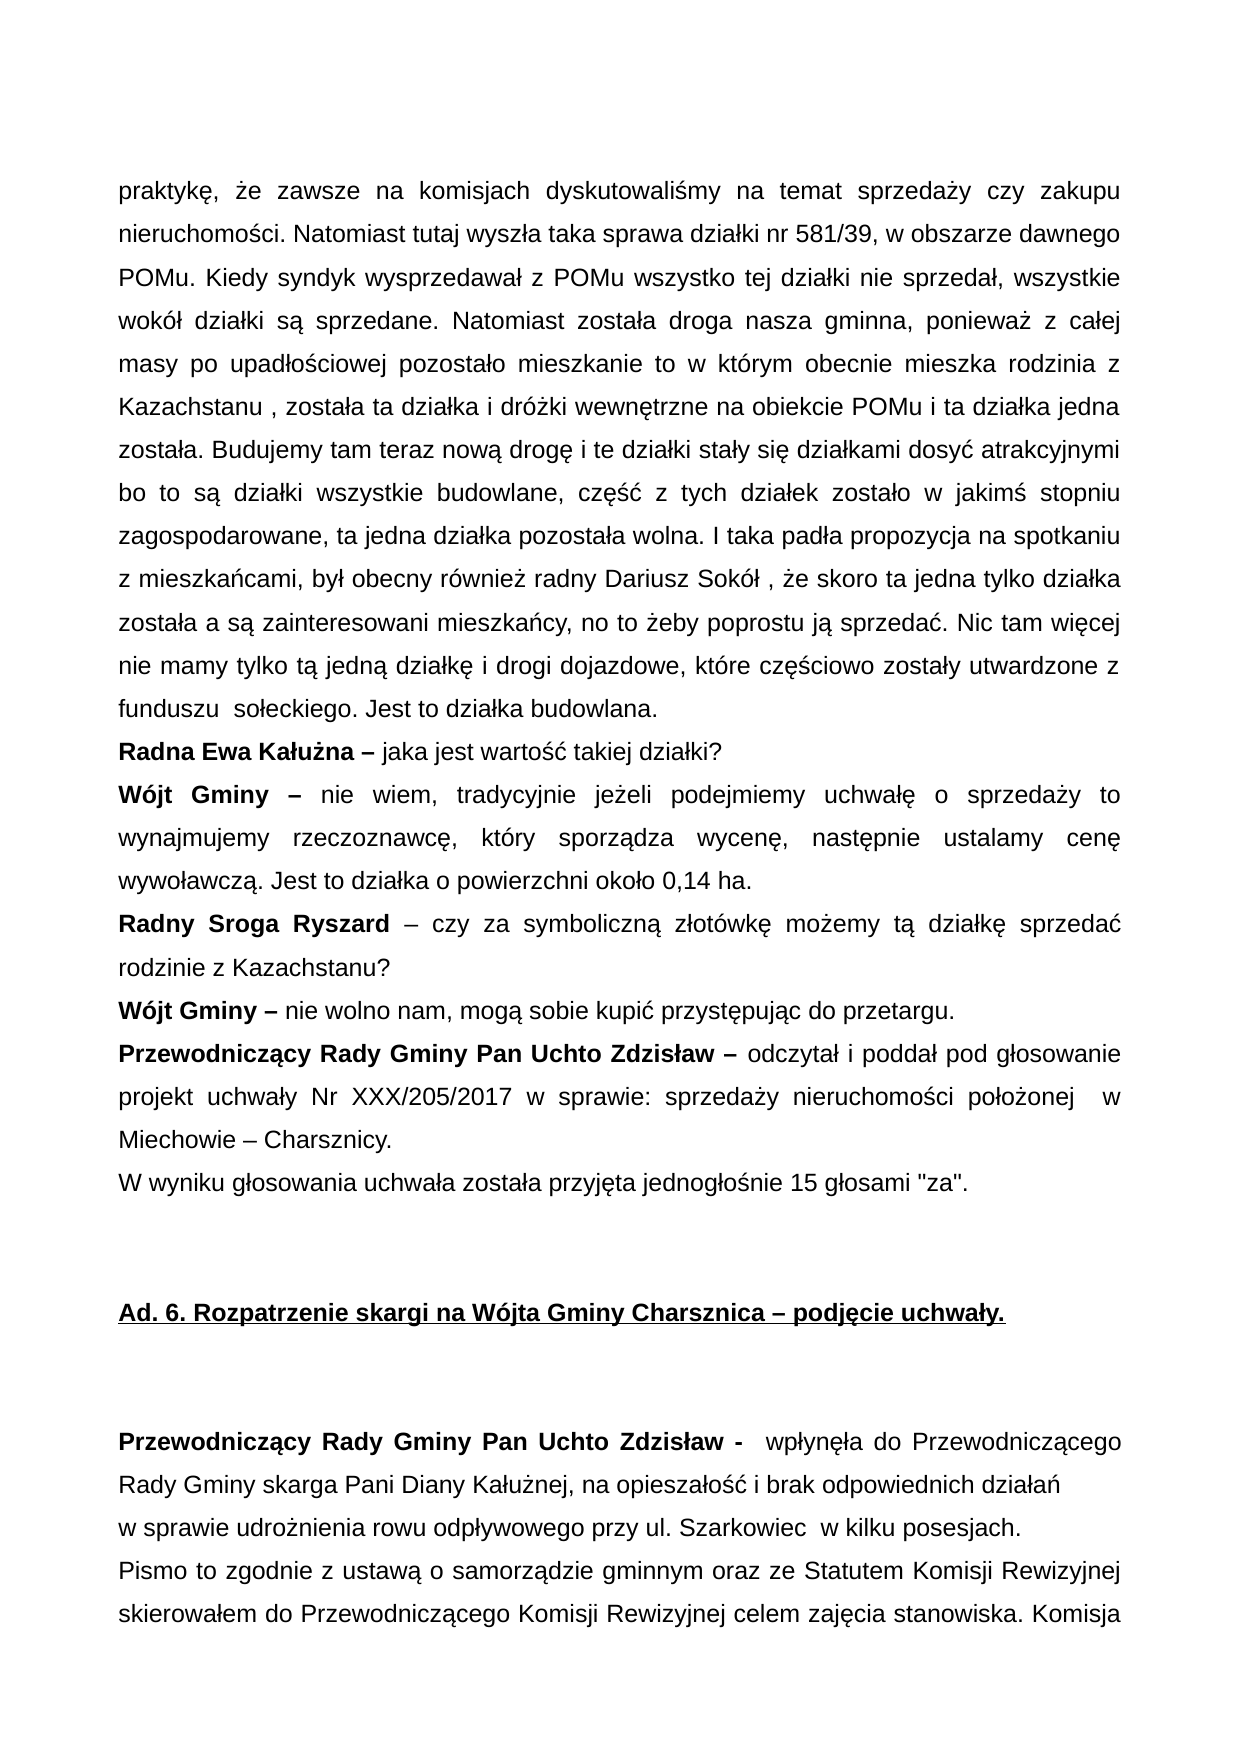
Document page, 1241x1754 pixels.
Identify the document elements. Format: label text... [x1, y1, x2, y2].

text praktykę, że zawsze na komisjach dyskutowaliśmy na temat sprzedaży czy zakupu nieruchomości. Natomiast tutaj wyszła taka sprawa działki nr 581/39, w obszarze dawnego POMu. Kiedy syndyk wysprzedawał z POMu wszystko tej działki nie sprzedał, wszystkie wokół działki są sprzedane. Natomiast została droga nasza gminna, ponieważ z całej masy po upadłościowej pozostało mieszkanie to w którym obecnie mieszka rodzinia z Kazachstanu , została ta działka i dróżki wewnętrzne na obiekcie POMu i ta działka jedna została. Budujemy tam teraz nową drogę i te działki stały się działkami dosyć atrakcyjnymi bo to są działki wszystkie budowlane, część z tych działek zostało w jakimś stopniu zagospodarowane, ta jedna działka pozostała wolna. I taka padła propozycja na spotkaniu z mieszkańcami, był obecny również radny Dariusz Sokół , że skoro ta jedna tylko działka została a są zainteresowani mieszkańcy, no to żeby poprostu ją sprzedać. Nic tam więcej nie mamy tylko tą jedną działkę i drogi dojazdowe, które częściowo zostały utwardzone z funduszu sołeckiego. Jest to działka budowlana. [118, 176, 1122, 723]
text Ad. 6. Rozpatrzenie skargi na Wójta Gminy Charsznica – podjęcie uchwały. [118, 1298, 1122, 1326]
text Radny Sroga Ryszard – czy za symboliczną złotówkę możemy tą działkę sprzedać rodzinie z Kazachstanu? [118, 909, 1122, 981]
text w sprawie udrożnienia rowu odpływowego przy ul. Szarkowiec w kilku posesjach. [118, 1513, 1122, 1542]
text Pismo to zgodnie z ustawą o samorządzie gminnym oraz ze Statutem Komisji Rewizyjnej skierowałem do Przewodniczącego Komisji Rewizyjnej celem zajęcia stanowiska. Komisja [118, 1556, 1122, 1628]
text Wójt Gminy – nie wolno nam, mogą sobie kupić przystępując do przetargu. [118, 996, 1122, 1024]
text Przewodniczący Rady Gminy Pan Uchto Zdzisław - wpłynęła do Przewodniczącego Rady Gminy skarga Pani Diany Kałużnej, na opieszałość i brak odpowiednich działań [118, 1427, 1122, 1499]
text Radna Ewa Kałużna – jaka jest wartość takiej działki? [118, 737, 1122, 766]
text W wyniku głosowania uchwała została przyjęta jednogłośnie 15 głosami "za". [118, 1168, 1122, 1197]
text Przewodniczący Rady Gminy Pan Uchto Zdzisław – odczytał i poddał pod głosowanie projekt uchwały Nr XXX/205/2017 w sprawie: sprzedaży nieruchomości położonej w Miechowie – Charsznicy. [118, 1039, 1122, 1154]
text Wójt Gminy – nie wiem, tradycyjnie jeżeli podejmiemy uchwałę o sprzedaży to wynajmujemy rzeczoznawcę, który sporządza wycenę, następnie ustalamy cenę wywoławczą. Jest to działka o powierzchni około 0,14 ha. [118, 780, 1122, 895]
